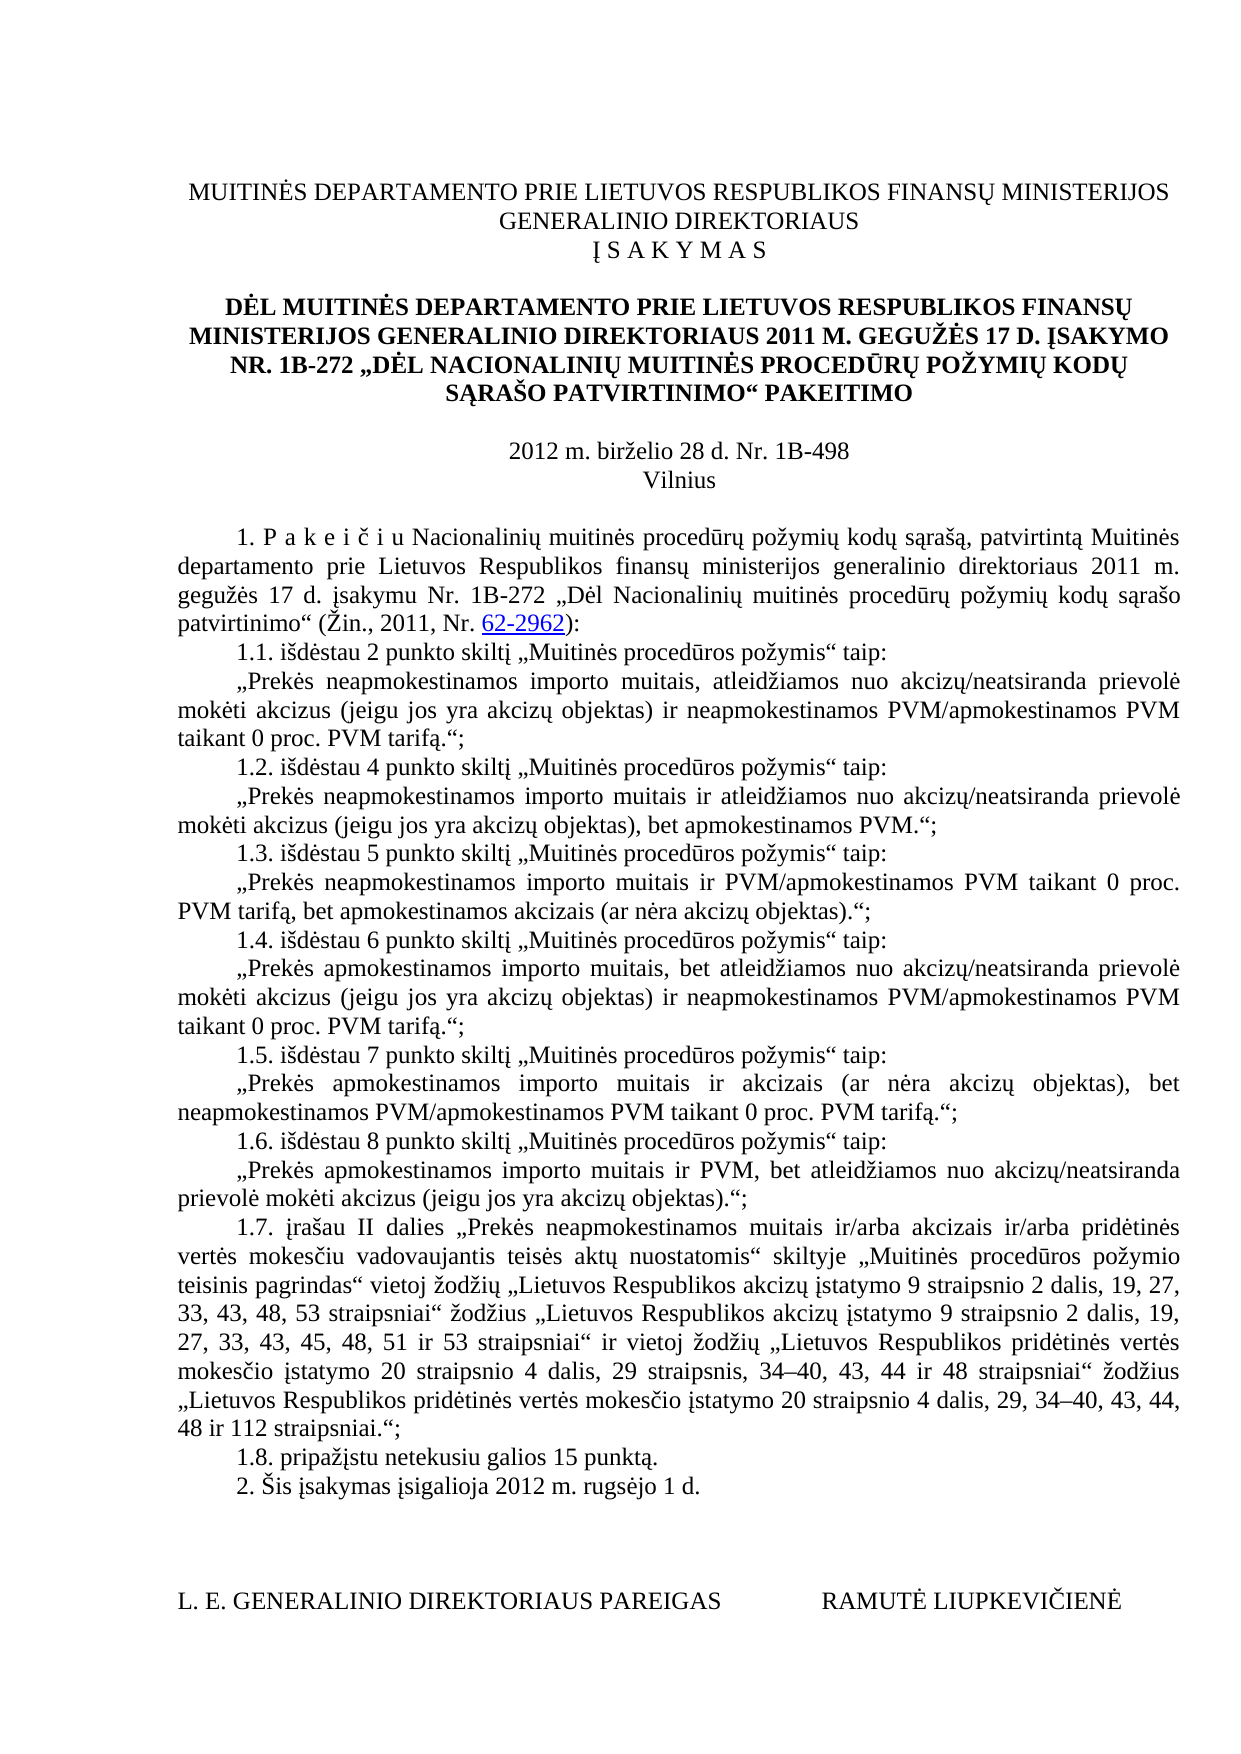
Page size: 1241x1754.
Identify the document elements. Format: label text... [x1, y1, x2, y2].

text 1.6. išdėstau 8 punkto skiltį „Muitinės procedūros požymis“ taip: [177, 1126, 1181, 1155]
text 2. Šis įsakymas įsigalioja 2012 m. rugsėjo 1 d. [177, 1471, 1181, 1500]
text MUITINĖS DEPARTAMENTO PRIE LIETUVOS RESPUBLIKOS FINANSŲ MINISTERIJOS GENERALINIO DIREKTORIAUS [177, 177, 1181, 235]
text 2012 m. birželio 28 d. Nr. 1B-498 [177, 436, 1181, 465]
text L. e. generalinio direktoriaus pareigas Ramutė Liupkevičienė [177, 1586, 1181, 1615]
text 1.3. išdėstau 5 punkto skiltį „Muitinės procedūros požymis“ taip: [177, 838, 1181, 867]
text 1.8. pripažįstu netekusiu galios 15 punktą. [177, 1442, 1181, 1471]
text „Prekės neapmokestinamos importo muitais ir PVM/apmokestinamos PVM taikant 0 proc. PVM tarifą, bet apmokestinamos akcizais (ar nėra akcizų objektas).“; [177, 867, 1181, 925]
text DĖL MUITINĖS DEPARTAMENTO PRIE LIETUVOS RESPUBLIKOS FINANSŲ MINISTERIJOS GENERALINIO DIREKTORIAUS 2011 M. GEGUŽĖS 17 D. ĮSAKYMO NR. 1B-272 „DĖL NACIONALINIŲ MUITINĖS PROCEDŪRŲ POŽYMIŲ KODŲ SĄRAŠO PATVIRTINIMO“ PAKEITIMO [177, 292, 1181, 407]
text „Prekės apmokestinamos importo muitais, bet atleidžiamos nuo akcizų/neatsiranda prievolė mokėti akcizus (jeigu jos yra akcizų objektas) ir neapmokestinamos PVM/apmokestinamos PVM taikant 0 proc. PVM tarifą.“; [177, 953, 1181, 1040]
text „Prekės neapmokestinamos importo muitais ir atleidžiamos nuo akcizų/neatsiranda prievolė mokėti akcizus (jeigu jos yra akcizų objektas), bet apmokestinamos PVM.“; [177, 781, 1181, 838]
text 1.5. išdėstau 7 punkto skiltį „Muitinės procedūros požymis“ taip: [177, 1040, 1181, 1068]
text 1. P a k e i č i u Nacionalinių muitinės procedūrų požymių kodų sąrašą, patvirtintą Muitinės departamento prie Lietuvos Respublikos finansų ministerijos generalinio direktoriaus 2011 m. gegužės 17 d. įsakymu Nr. 1B‑272 „Dėl Nacionalinių muitinės procedūrų požymių kodų sąrašo patvirtinimo“ (Žin., 2011, Nr. 62-2962): [177, 522, 1181, 637]
text „Prekės apmokestinamos importo muitais ir PVM, bet atleidžiamos nuo akcizų/neatsiranda prievolė mokėti akcizus (jeigu jos yra akcizų objektas).“; [177, 1155, 1181, 1212]
text „Prekės apmokestinamos importo muitais ir akcizais (ar nėra akcizų objektas), bet neapmokestinamos PVM/apmokestinamos PVM taikant 0 proc. PVM tarifą.“; [177, 1068, 1181, 1126]
text 1.7. įrašau II dalies „Prekės neapmokestinamos muitais ir/arba akcizais ir/arba pridėtinės vertės mokesčiu vadovaujantis teisės aktų nuostatomis“ skiltyje „Muitinės procedūros požymio teisinis pagrindas“ vietoj žodžių „Lietuvos Respublikos akcizų įstatymo 9 straipsnio 2 dalis, 19, 27, 33, 43, 48, 53 straipsniai“ žodžius „Lietuvos Respublikos akcizų įstatymo 9 straipsnio 2 dalis, 19, 27, 33, 43, 45, 48, 51 ir 53 straipsniai“ ir vietoj žodžių „Lietuvos Respublikos pridėtinės vertės mokesčio įstatymo 20 straipsnio 4 dalis, 29 straipsnis, 34–40, 43, 44 ir 48 straipsniai“ žodžius „Lietuvos Respublikos pridėtinės vertės mokesčio įstatymo 20 straipsnio 4 dalis, 29, 34–40, 43, 44, 48 ir 112 straipsniai.“; [177, 1212, 1181, 1442]
text 1.4. išdėstau 6 punkto skiltį „Muitinės procedūros požymis“ taip: [177, 925, 1181, 953]
text 1.1. išdėstau 2 punkto skiltį „Muitinės procedūros požymis“ taip: [177, 637, 1181, 666]
text Į S A K Y M A S [177, 235, 1181, 263]
text „Prekės neapmokestinamos importo muitais, atleidžiamos nuo akcizų/neatsiranda prievolė mokėti akcizus (jeigu jos yra akcizų objektas) ir neapmokestinamos PVM/apmokestinamos PVM taikant 0 proc. PVM tarifą.“; [177, 666, 1181, 752]
text Vilnius [177, 465, 1181, 493]
text 1.2. išdėstau 4 punkto skiltį „Muitinės procedūros požymis“ taip: [177, 752, 1181, 781]
